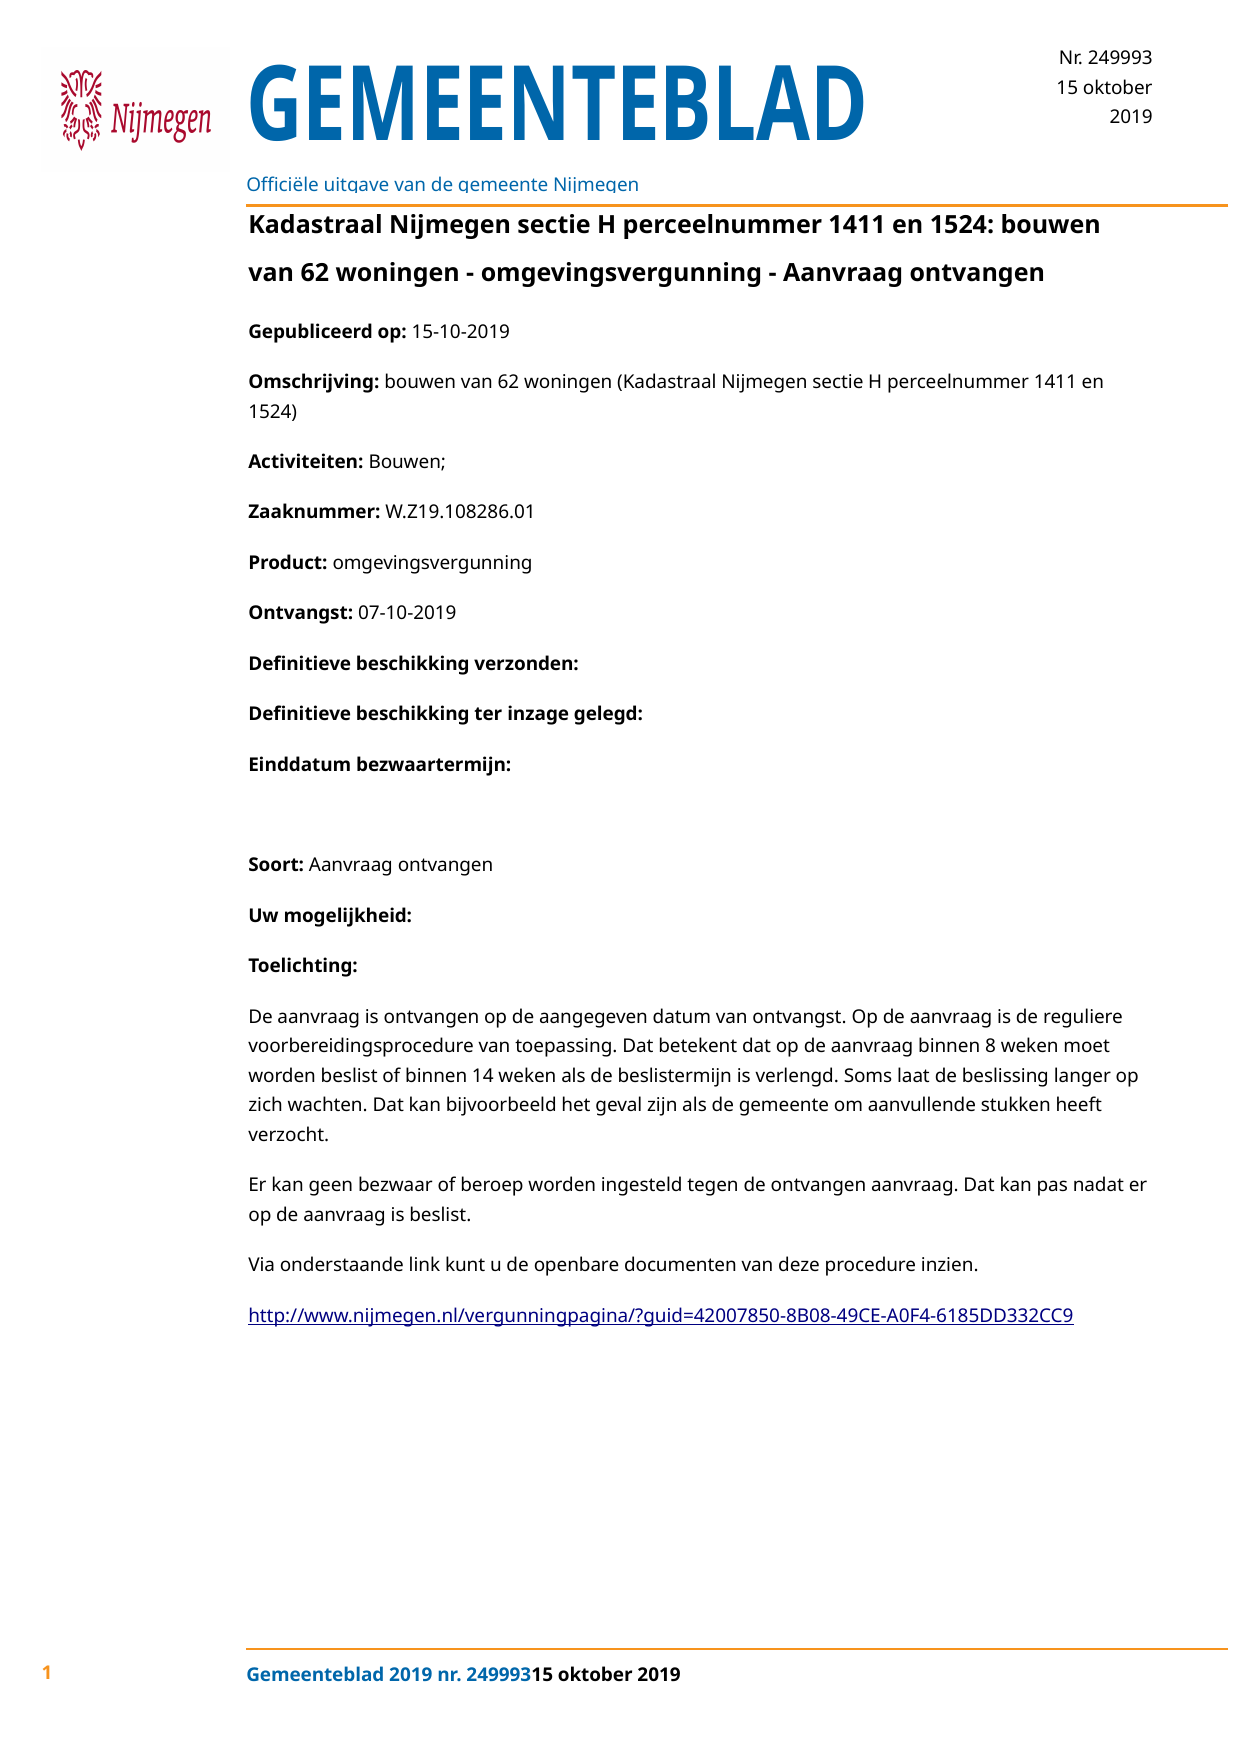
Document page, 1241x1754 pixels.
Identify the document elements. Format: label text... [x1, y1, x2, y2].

text Kadastraal Nijmegen sectie H perceelnummer 1411 en 1524: bouwen van 62 woningen - omgevingsvergunning - Aanvraag ontvangen [248, 207, 1152, 288]
text Ontvangst: 07-10-2019 [248, 599, 1152, 625]
text Via onderstaande link kunt u de openbare documenten van deze procedure inzien. [248, 1252, 1152, 1277]
text Definitieve beschikking ter inzage gelegd: [248, 700, 1152, 726]
text Omschrijving: bouwen van 62 woningen (Kadastraal Nijmegen sectie H perceelnummer 1411 en 1524) [248, 368, 1152, 424]
text Product: omgevingsvergunning [248, 549, 1152, 575]
text Einddatum bezwaartermijn: [248, 751, 1152, 777]
text Toelichting: [248, 952, 1152, 978]
text Activiteiten: Bouwen; [248, 448, 1152, 474]
text http://www.nijmegen.nl/vergunningpagina/?guid=42007850-8B08-49CE-A0F4-6185DD332CC9 [248, 1302, 1152, 1328]
text Gepubliceerd op: 15-10-2019 [248, 318, 1152, 344]
text De aanvraag is ontvangen op de aangegeven datum van ontvangst. Op de aanvraag is de reguliere voorbereidingsprocedure van toepassing. Dat betekent dat op de aanvraag binnen 8 weken moet worden beslist of binnen 14 weken als de beslistermijn is verlengd. Soms laat de beslissing langer op zich wachten. Dat kan bijvoorbeeld het geval zijn als de gemeente om aanvullende stukken heeft verzocht. [248, 1003, 1152, 1147]
text Zaaknummer: W.Z19.108286.01 [248, 499, 1152, 524]
text Soort: Aanvraag ontvangen [248, 852, 1152, 877]
picture [41, 47, 231, 172]
text Er kan geen bezwaar of beroep worden ingesteld tegen de ontvangen aanvraag. Dat kan pas nadat er op de aanvraag is beslist. [248, 1172, 1152, 1227]
text Uw mogelijkheid: [248, 902, 1152, 928]
text Definitieve beschikking verzonden: [248, 650, 1152, 676]
